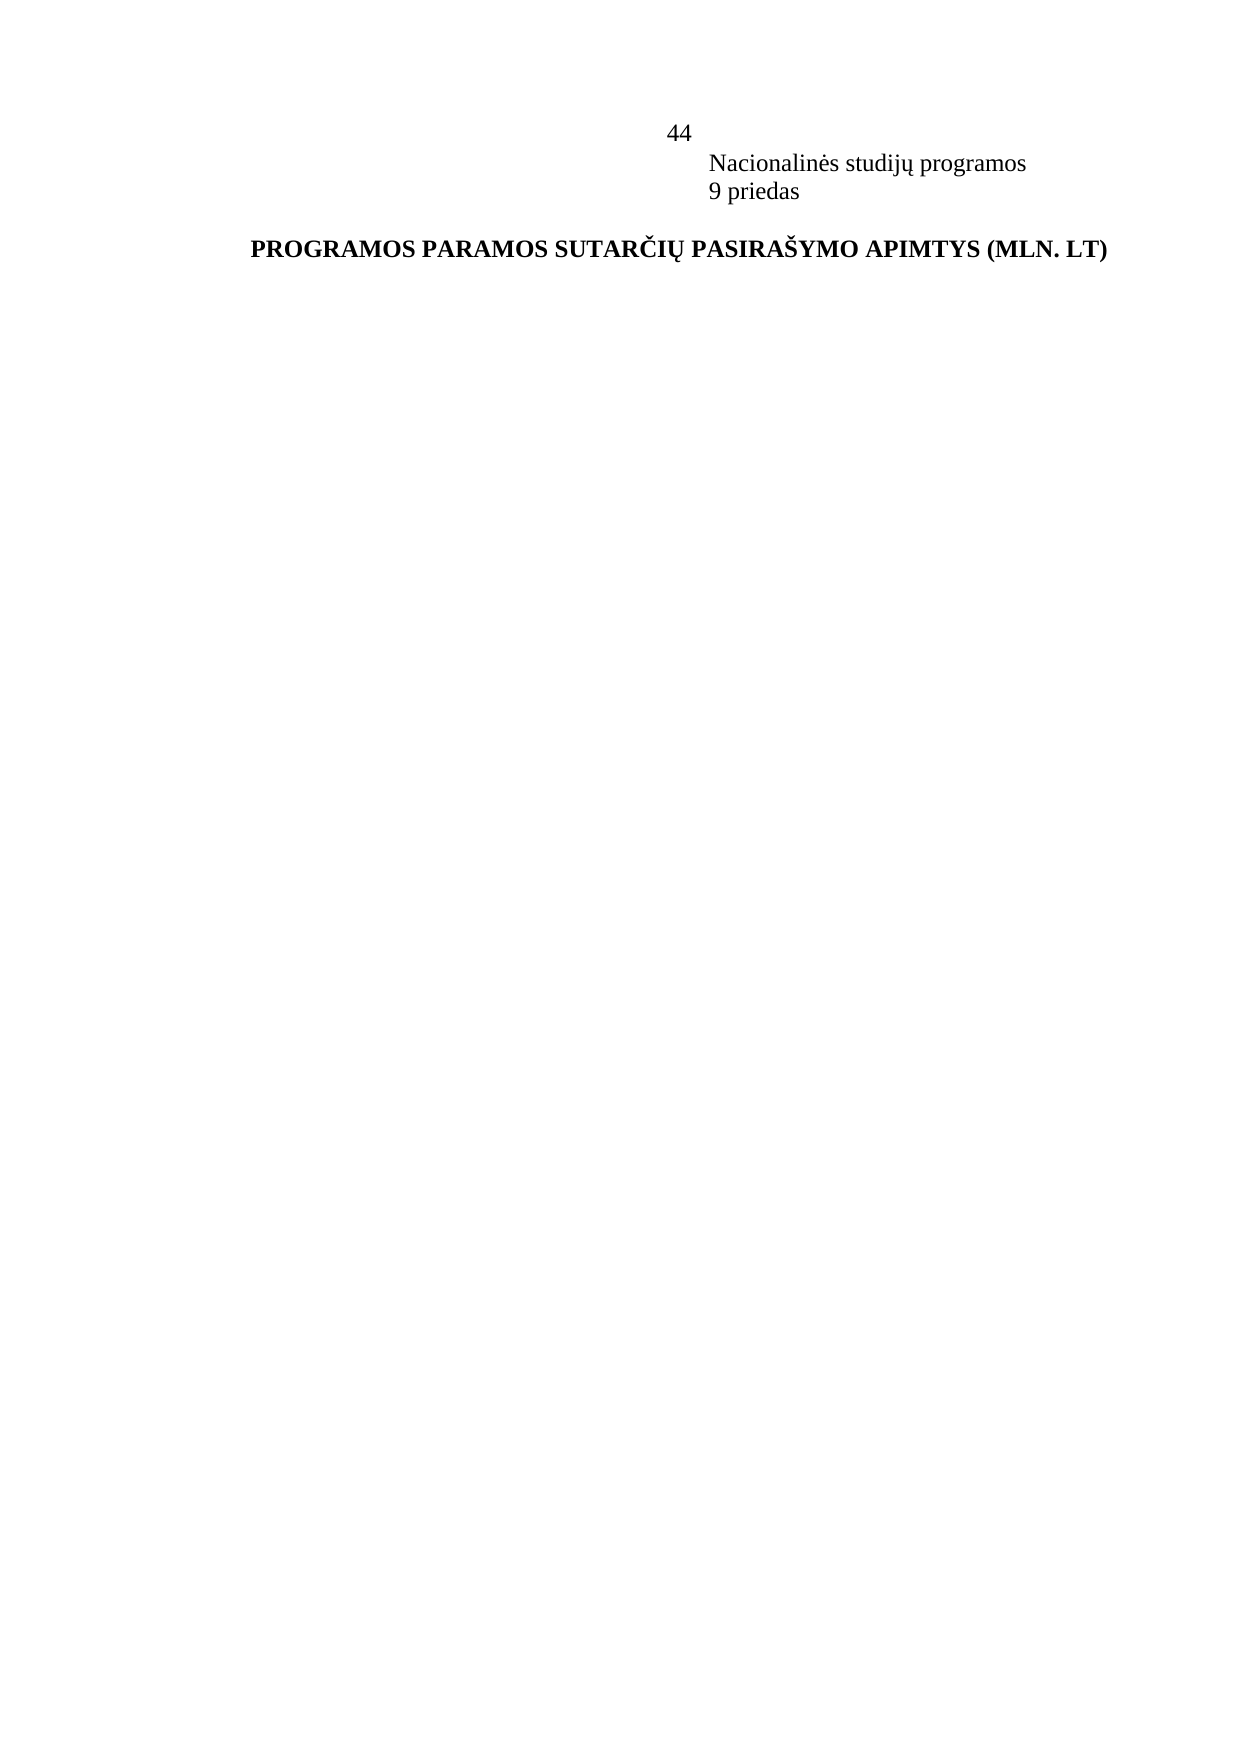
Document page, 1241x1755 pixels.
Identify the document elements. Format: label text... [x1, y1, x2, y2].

text PROGRAMOS PARAMOS SUTARČIŲ PASIRAŠYMO APIMTYS (MLN. LT) [177, 234, 1181, 263]
text 9 priedas [177, 176, 1181, 205]
text Nacionalinės studijų programos [177, 148, 1181, 176]
